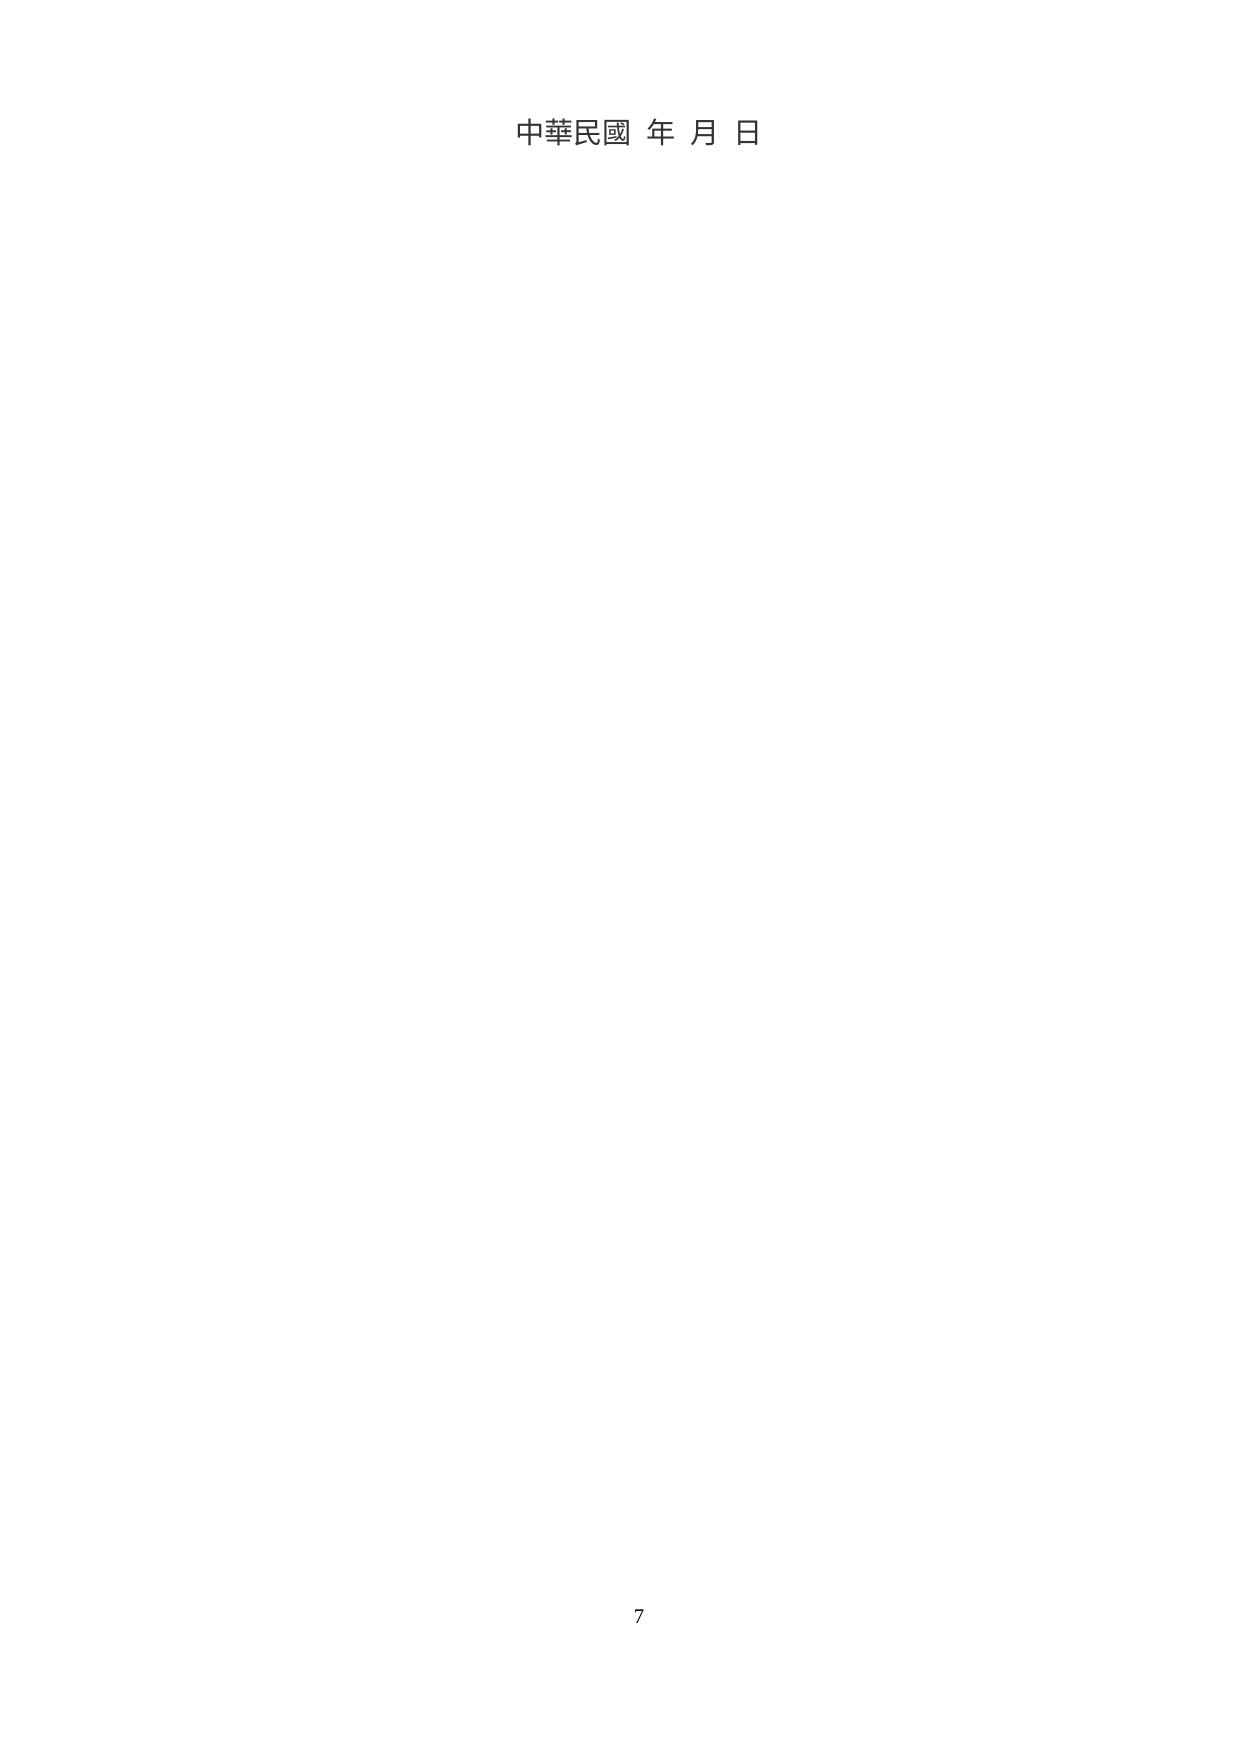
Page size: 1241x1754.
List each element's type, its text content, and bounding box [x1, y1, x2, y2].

text 中華民國 年 月 日 [187, 89, 1090, 152]
